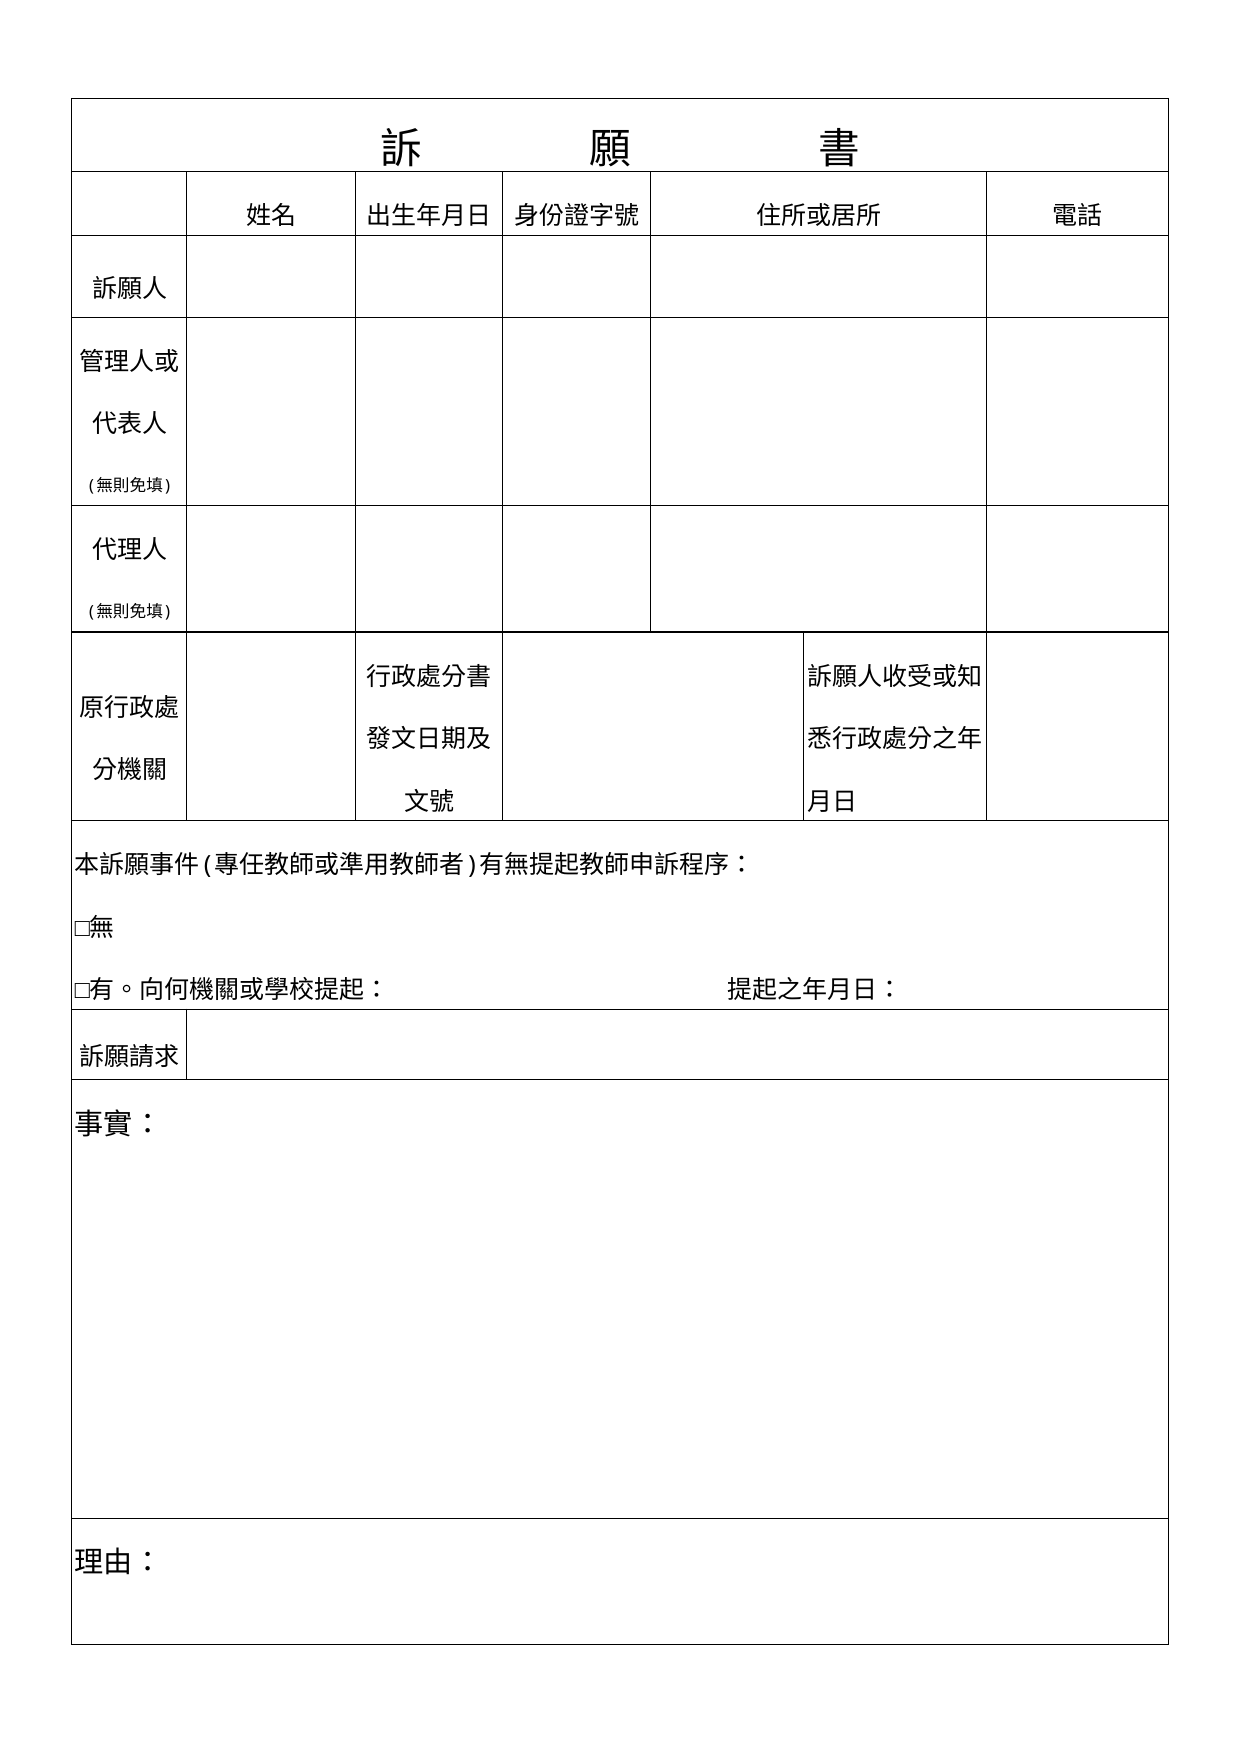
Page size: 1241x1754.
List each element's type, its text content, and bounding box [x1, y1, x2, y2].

table_cell [187, 236, 355, 317]
table_cell [503, 318, 650, 505]
table_cell [987, 236, 1168, 317]
table_cell 理由： [72, 1519, 1168, 1643]
table_cell 行政處分書發文日期及文號 [356, 633, 502, 820]
table_cell 姓名 [187, 172, 355, 235]
table_cell [187, 633, 355, 820]
table_cell 住所或居所 [651, 172, 986, 235]
table_cell 事實： [72, 1080, 1168, 1517]
table_cell [987, 633, 1168, 820]
table_cell [987, 506, 1168, 631]
table_cell [503, 506, 650, 631]
table_cell [987, 318, 1168, 505]
table_header 訴 願 書 [72, 99, 1168, 171]
table_cell [651, 506, 986, 631]
table_cell [72, 172, 186, 235]
table_cell [651, 236, 986, 317]
table_cell 訴願請求 [72, 1010, 186, 1079]
table_cell [187, 318, 355, 505]
table_cell [187, 1010, 1168, 1079]
table_cell [651, 318, 986, 505]
table_cell [356, 318, 502, 505]
table_cell 原行政處分機關 [72, 633, 186, 820]
table_cell [356, 506, 502, 631]
table_cell 身份證字號 [503, 172, 650, 235]
table_cell [503, 633, 803, 820]
table_cell 本訴願事件(專任教師或準用教師者)有無提起教師申訴程序： □無 □有。向何機關或學校提起： 提起之年月日： [72, 821, 1168, 1008]
table_cell 訴願人 [72, 236, 186, 317]
table_cell 代理人 (無則免填) [72, 506, 186, 631]
table_cell 管理人或代表人 (無則免填) [72, 318, 186, 505]
table_cell [503, 236, 650, 317]
table_cell 出生年月日 [356, 172, 502, 235]
table_cell 電話 [987, 172, 1168, 235]
table_cell [187, 506, 355, 631]
table_cell [356, 236, 502, 317]
table_cell 訴願人收受或知悉行政處分之年月日 [804, 633, 986, 820]
